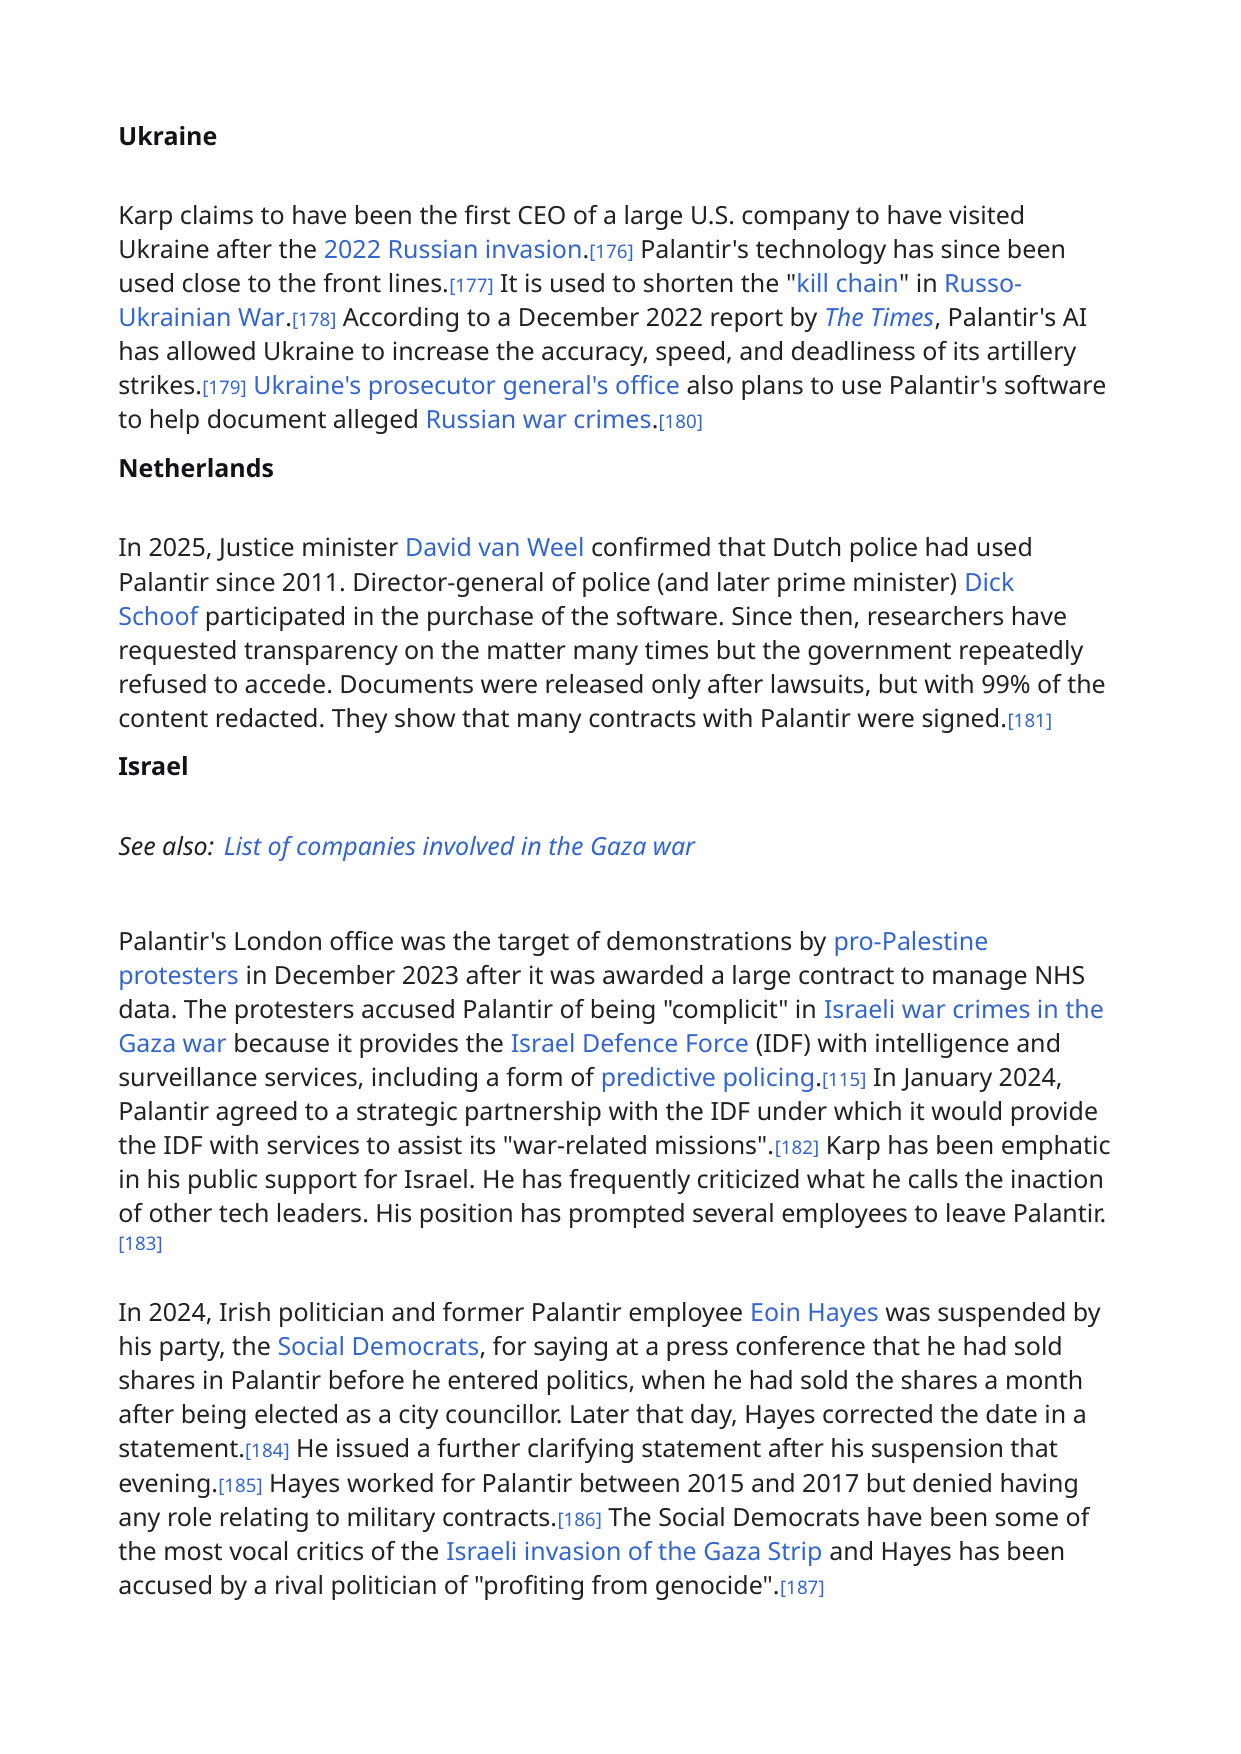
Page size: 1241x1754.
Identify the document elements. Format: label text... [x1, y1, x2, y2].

text In 2024, Irish politician and former Palantir employee Eoin Hayes was suspended by his party, the Social Democrats, for saying at a press conference that he had sold shares in Palantir before he entered politics, when he had sold the shares a month after being elected as a city councillor. Later that day, Hayes corrected the date in a statement.[184] He issued a further clarifying statement after his suspension that evening.[185] Hayes worked for Palantir between 2015 and 2017 but denied having any role relating to military contracts.[186] The Social Democrats have been some of the most vocal critics of the Israeli invasion of the Gaza Strip and Hayes has been accused by a rival politician of "profiting from genocide".[187] [118, 1295, 1122, 1601]
text In 2025, Justice minister David van Weel confirmed that Dutch police had used Palantir since 2011. Director-general of police (and later prime minister) Dick Schoof participated in the purchase of the software. Since then, researchers have requested transparency on the matter many times but the government repeatedly refused to accede. Documents were released only after lawsuits, but with 99% of the content redacted. They show that many contracts with Palantir were signed.[181] [118, 530, 1122, 734]
text See also: List of companies involved in the Gaza war [118, 828, 1122, 863]
text Karp claims to have been the first CEO of a large U.S. company to have visited Ukraine after the 2022 Russian invasion.[176] Palantir's technology has since been used close to the front lines.[177] It is used to shorten the "kill chain" in Russo-Ukrainian War.[178] According to a December 2022 report by The Times, Palantir's AI has allowed Ukraine to increase the accuracy, speed, and deadliness of its artillery strikes.[179] Ukraine's prosecutor general's office also plans to use Palantir's software to help document alleged Russian war crimes.[180] [118, 198, 1122, 436]
subtitle Ukraine [118, 118, 1122, 152]
subtitle Israel [118, 749, 1122, 783]
subtitle Netherlands [118, 451, 1122, 485]
text Palantir's London office was the target of demonstrations by pro-Palestine protesters in December 2023 after it was awarded a large contract to manage NHS data. The protesters accused Palantir of being "complicit" in Israeli war crimes in the Gaza war because it provides the Israel Defence Force (IDF) with intelligence and surveillance services, including a form of predictive policing.[115] In January 2024, Palantir agreed to a strategic partnership with the IDF under which it would provide the IDF with services to assist its "war-related missions".[182] Karp has been emphatic in his public support for Israel. He has frequently criticized what he calls the inaction of other tech leaders. His position has prompted several employees to leave Palantir.[183] [118, 923, 1122, 1255]
